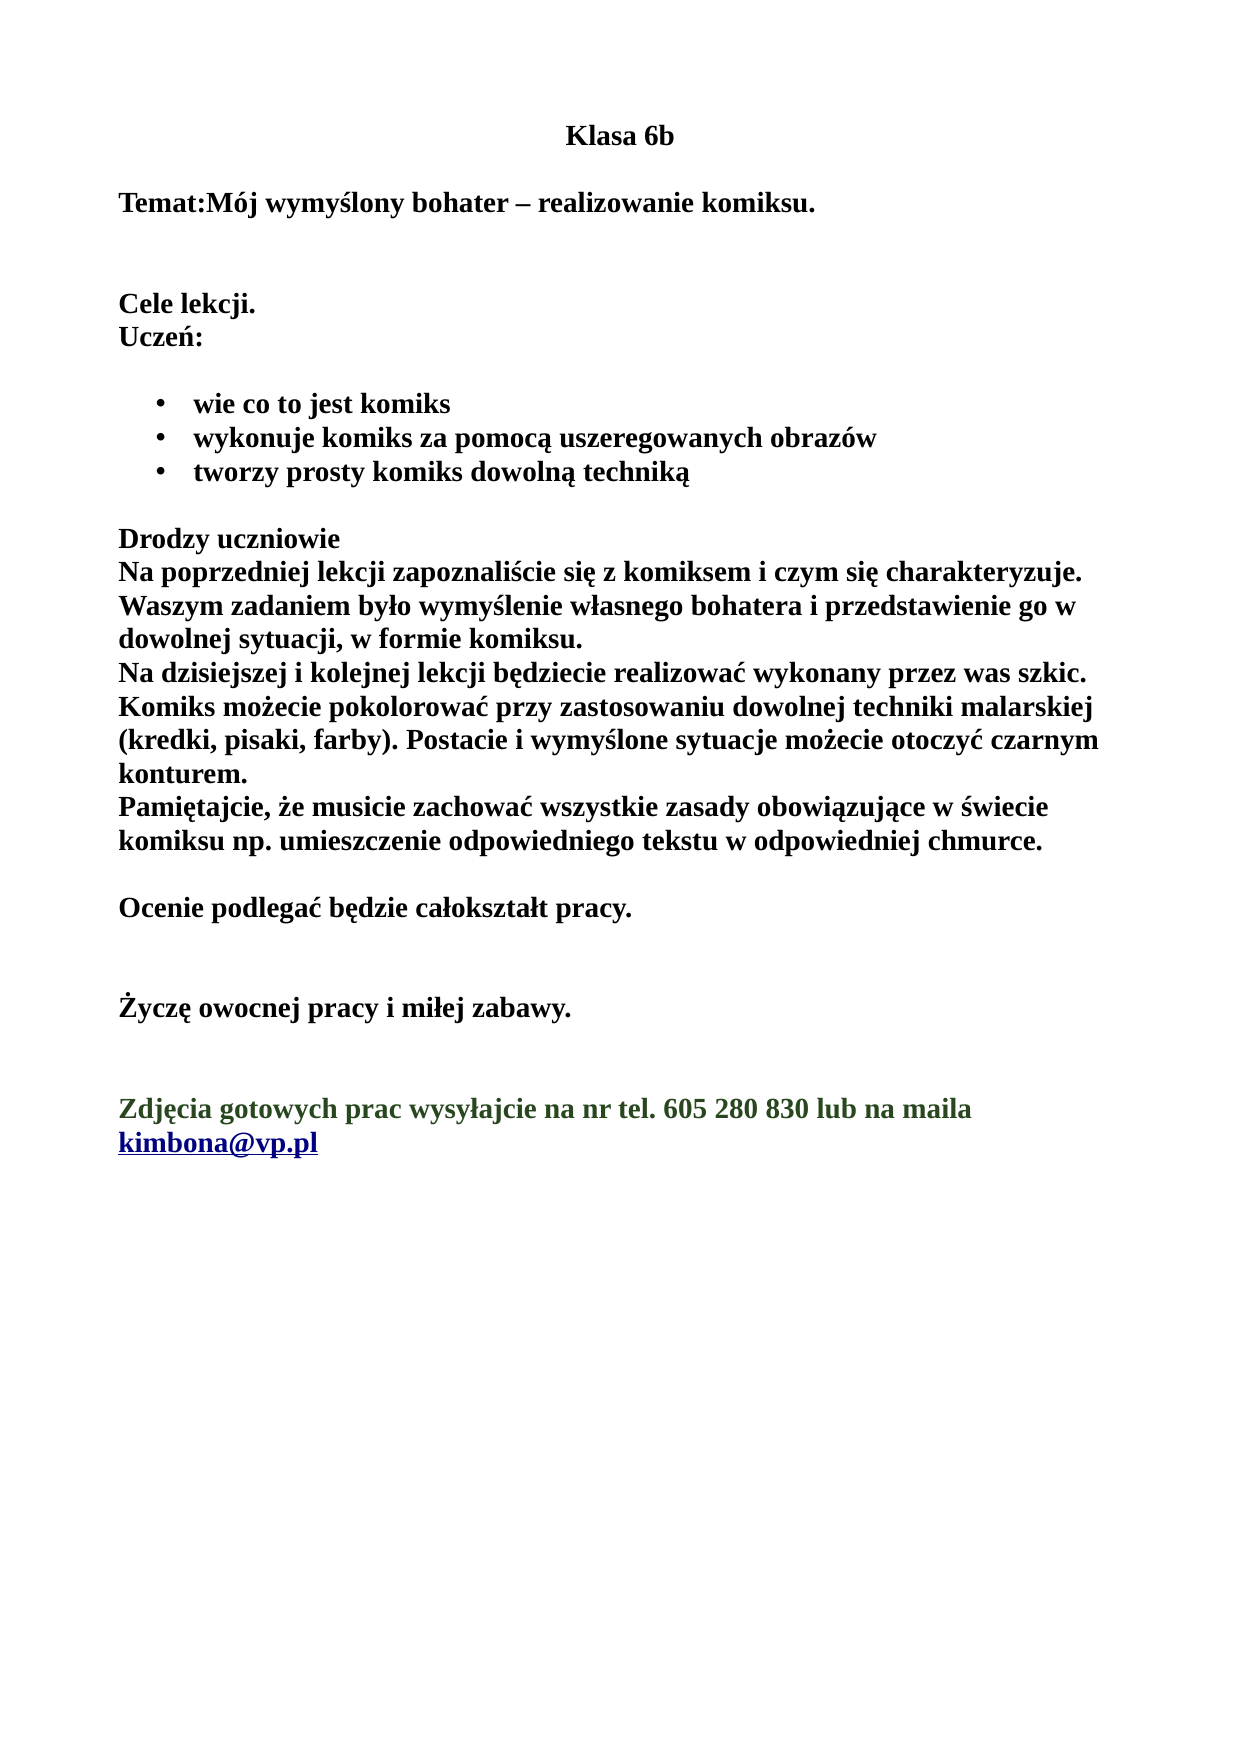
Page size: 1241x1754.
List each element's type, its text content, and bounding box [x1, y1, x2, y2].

text Cele lekcji. [118, 286, 1122, 319]
text Uczeń: [118, 319, 1122, 353]
text Drodzy uczniowie [118, 521, 1122, 554]
text Na poprzedniej lekcji zapoznaliście się z komiksem i czym się charakteryzuje. Waszym zadaniem było wymyślenie własnego bohatera i przedstawienie go w dowolnej sytuacji, w formie komiksu. [118, 554, 1122, 655]
list wykonuje komiks za pomocą uszeregowanych obrazów [156, 420, 1122, 454]
text Życzę owocnej pracy i miłej zabawy. [118, 991, 1122, 1024]
list tworzy prosty komiks dowolną techniką [156, 454, 1122, 487]
text Zdjęcia gotowych prac wysyłajcie na nr tel. 605 280 830 lub na maila kimbona@vp.pl [118, 1091, 1122, 1158]
text Temat:Mój wymyślony bohater – realizowanie komiksu. [118, 185, 1122, 219]
text Komiks możecie pokolorować przy zastosowaniu dowolnej techniki malarskiej (kredki, pisaki, farby). Postacie i wymyślone sytuacje możecie otoczyć czarnym konturem. [118, 689, 1122, 789]
text Ocenie podlegać będzie całokształt pracy. [118, 890, 1122, 923]
text Klasa 6b [118, 118, 1122, 152]
text Pamiętajcie, że musicie zachować wszystkie zasady obowiązujące w świecie komiksu np. umieszczenie odpowiedniego tekstu w odpowiedniej chmurce. [118, 789, 1122, 856]
list wie co to jest komiks [156, 386, 1122, 420]
text Na dzisiejszej i kolejnej lekcji będziecie realizować wykonany przez was szkic. [118, 655, 1122, 689]
